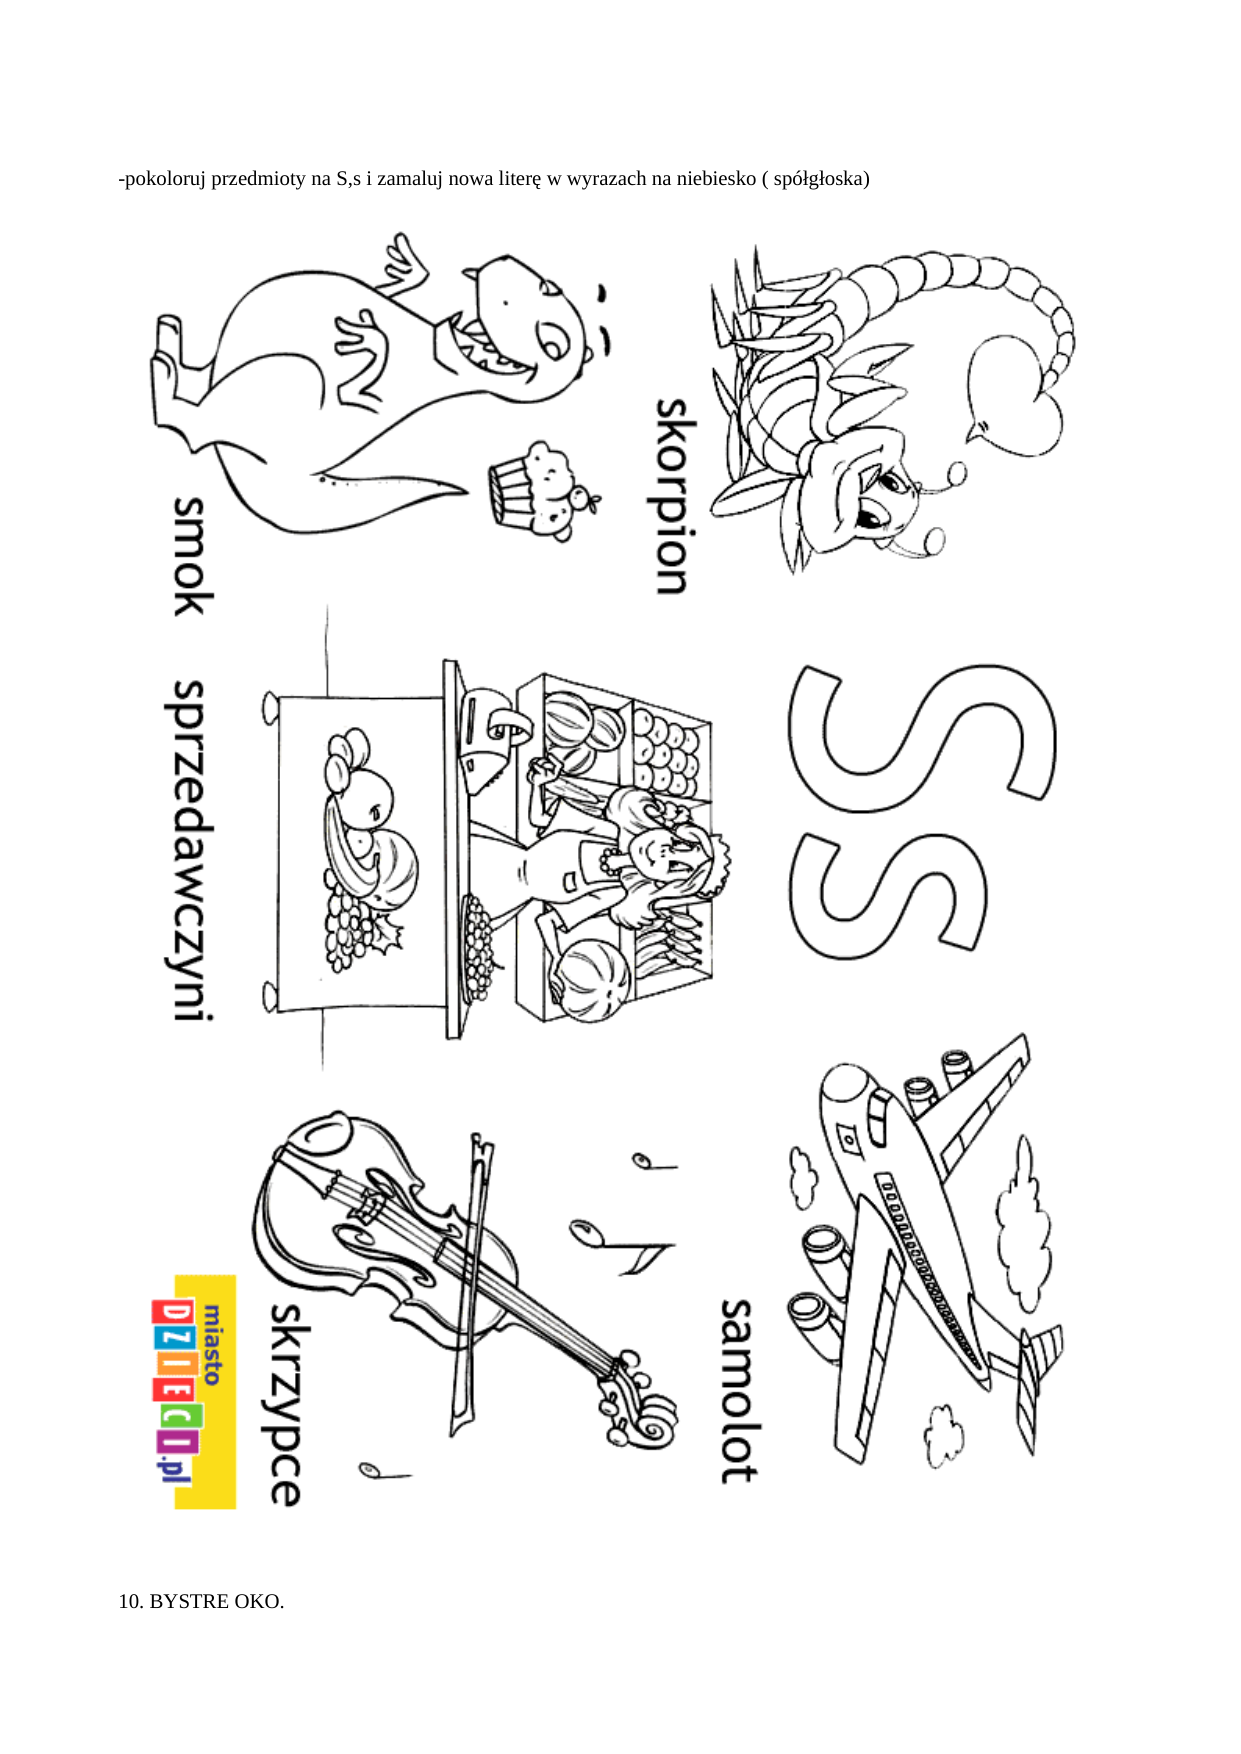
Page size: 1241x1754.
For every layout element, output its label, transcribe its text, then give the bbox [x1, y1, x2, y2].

text -pokoloruj przedmioty na S,s i zamaluj nowa literę w wyrazach na niebiesko ( spółgłoska) [118, 166, 1122, 190]
text 10. BYSTRE OKO. [118, 1589, 1122, 1613]
picture [144, 207, 1096, 1544]
